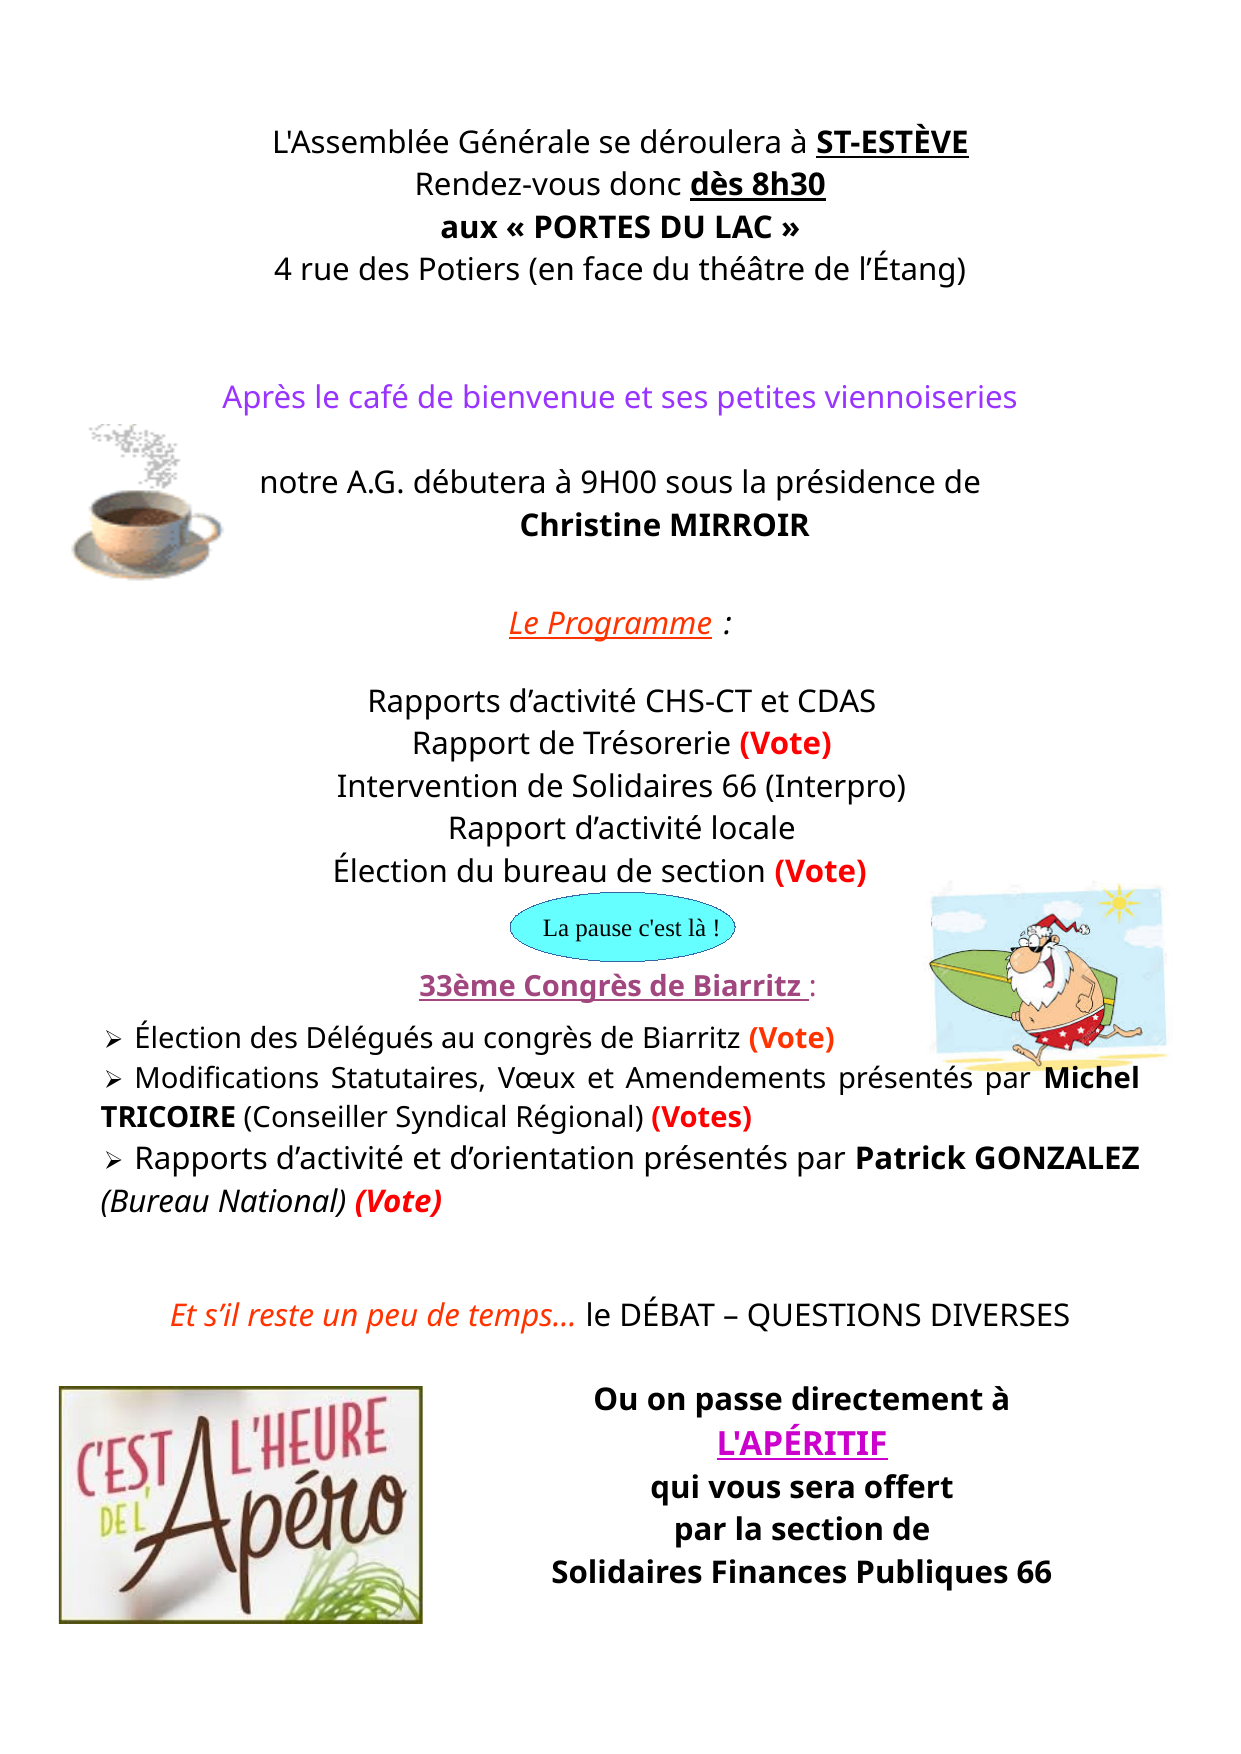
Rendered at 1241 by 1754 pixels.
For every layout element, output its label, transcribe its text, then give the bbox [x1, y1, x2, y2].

text Rapport d’activité locale [100, 806, 1140, 849]
text Le Programme : [100, 601, 1140, 643]
list Élection des Délégués au congrès de Biarritz (Vote) [100, 1017, 922, 1057]
text 4 rue des Potiers (en face du théâtre de l’Étang) [59, 247, 1181, 290]
text qui vous sera offert [423, 1465, 1181, 1507]
text L'APÉRITIF [423, 1419, 1181, 1465]
text par la section de [423, 1507, 1181, 1550]
text Et s’il reste un peu de temps... le DÉBAT – QUESTIONS DIVERSES [59, 1293, 1181, 1336]
list Rapports d’activité et d’orientation présentés par Patrick GONZALEZ (Bureau National) (Vote) [100, 1136, 1140, 1221]
text Rapports d’activité CHS-CT et CDAS [100, 678, 1140, 721]
text aux « PORTES DU LAC » [59, 205, 1181, 247]
text Ou on passe directement à [59, 1377, 1181, 1419]
text Christine MIRROIR [233, 503, 1140, 546]
picture [946, 1074, 954, 1079]
text Solidaires Finances Publiques 66 [423, 1550, 1181, 1593]
list Modifications Statutaires, Vœux et Amendements présentés par Michel TRICOIRE (Conseiller Syndical Régional) (Votes) [100, 1057, 1140, 1136]
text 33ème Congrès de Biarritz : [100, 965, 922, 1005]
text notre A.G. débutera à 9H00 sous la présidence de [233, 460, 1181, 503]
picture [922, 876, 1175, 1080]
text Intervention de Solidaires 66 (Interpro) [100, 764, 1140, 806]
text Rendez-vous donc dès 8h30 [59, 162, 1181, 205]
text Élection du bureau de section (Vote) [59, 849, 1140, 892]
text Après le café de bienvenue et ses petites viennoiseries [59, 375, 1181, 418]
text L'Assemblée Générale se déroulera à ST-ESTÈVE [59, 119, 1181, 162]
picture [58, 1386, 423, 1624]
text Rapport de Trésorerie (Vote) [100, 721, 1140, 764]
picture [989, 1074, 998, 1080]
